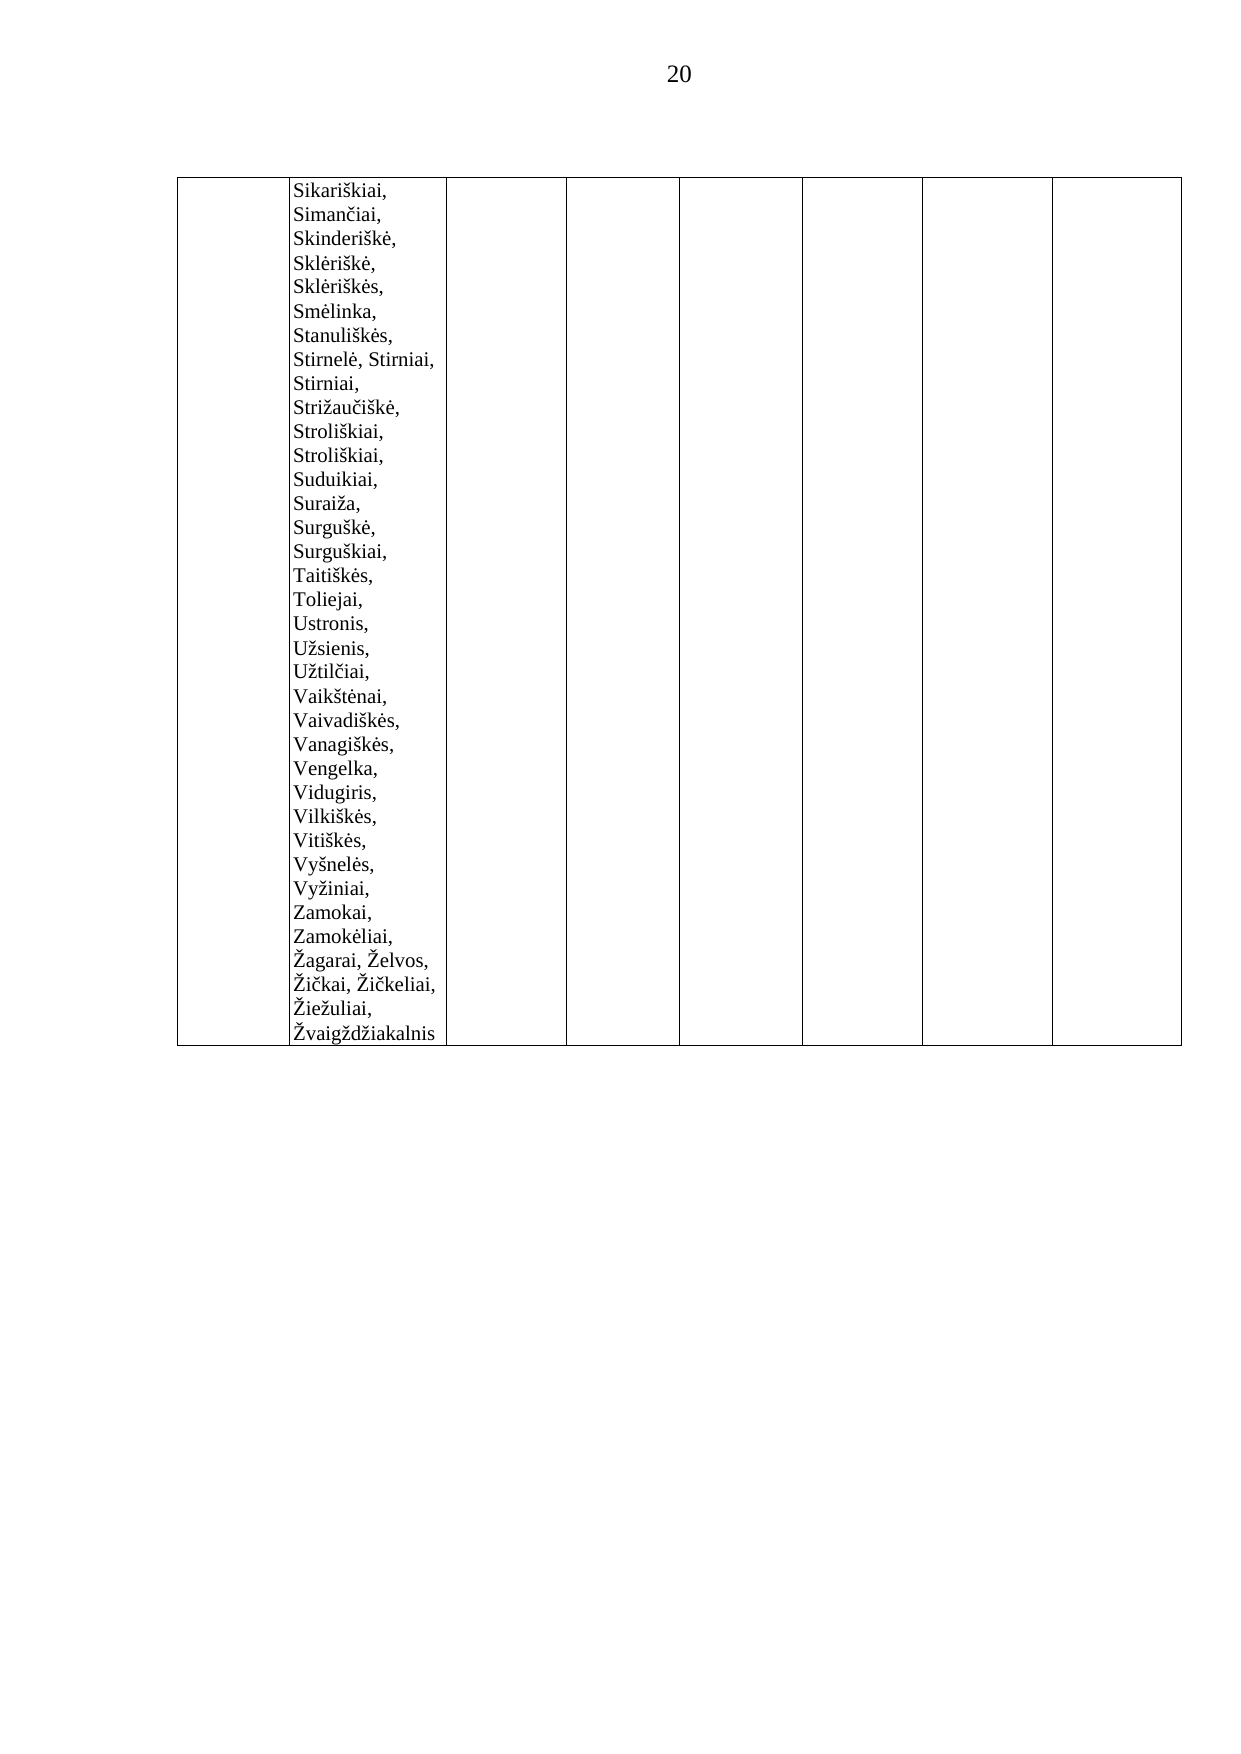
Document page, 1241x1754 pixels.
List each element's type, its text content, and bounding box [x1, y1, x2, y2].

table_cell Sikariškiai, Simančiai, Skinderiškė, Sklėriškė, Sklėriškės, Smėlinka, Stanuliškės, Stirnelė, Stirniai, Stirniai, Strižaučiškė, Stroliškiai, Stroliškiai, Suduikiai, Suraiža, Surguškė, Surguškiai, Taitiškės, Toliejai, Ustronis, Užsienis, Užtilčiai, Vaikštėnai, Vaivadiškės, Vanagiškės, Vengelka, Vidugiris, Vilkiškės, Vitiškės, Vyšnelės, Vyžiniai, Zamokai, Zamokėliai, Žagarai, Želvos, Žičkai, Žičkeliai, Žiežuliai, Žvaigždžiakalnis [290, 178, 446, 1044]
table_cell [567, 178, 679, 1044]
table_cell [447, 178, 566, 1044]
table_cell [803, 178, 922, 1044]
table_cell [923, 178, 1052, 1044]
table_cell [1053, 178, 1181, 1044]
table_cell [178, 178, 289, 1044]
table_cell [680, 178, 802, 1044]
